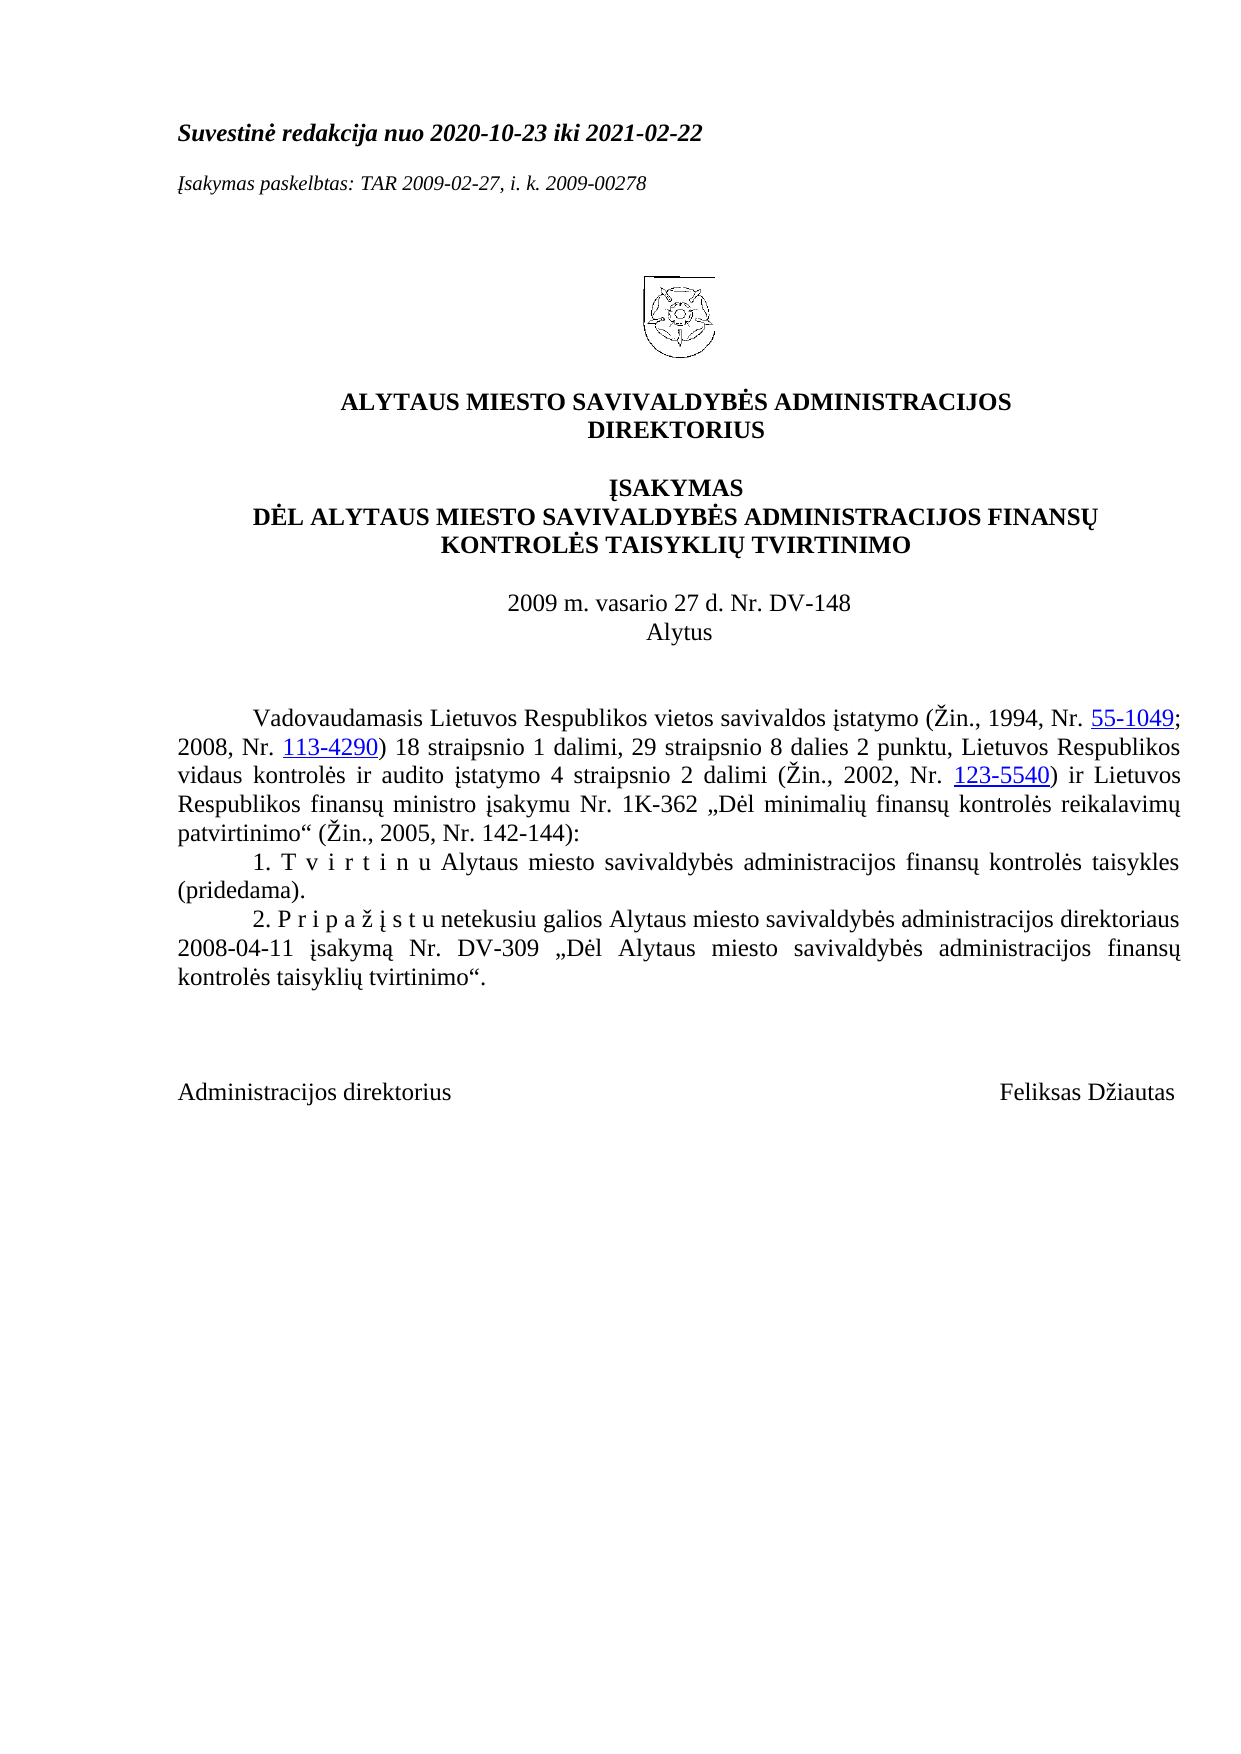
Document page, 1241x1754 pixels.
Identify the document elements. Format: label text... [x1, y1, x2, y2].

text ĮSAKYMAS [177, 473, 1181, 502]
text 1. T v i r t i n u Alytaus miesto savivaldybės administracijos finansų kontrolės taisykles (pridedama). [177, 847, 1181, 904]
text 2. P r i p a ž į s t u netekusiu galios Alytaus miesto savivaldybės administracijos direktoriaus 2008-04-11 įsakymą Nr. DV-309 „Dėl Alytaus miesto savivaldybės administracijos finansų kontrolės taisyklių tvirtinimo“. [177, 904, 1181, 990]
text ALYTAUS MIESTO SAVIVALDYBĖS ADMINISTRACIJOS [177, 387, 1181, 415]
text DIREKTORIUS [177, 415, 1181, 444]
text Administracijos direktorius Feliksas Džiautas [177, 1077, 1181, 1105]
text 2009 m. vasario 27 d. Nr. DV-148 [177, 588, 1181, 617]
text Suvestinė redakcija nuo 2020-10-23 iki 2021-02-22 [177, 118, 1181, 147]
text Alytus [177, 617, 1181, 645]
text Įsakymas paskelbtas: TAR 2009-02-27, i. k. 2009-00278 [177, 171, 1181, 195]
text DĖL ALYTAUS MIESTO SAVIVALDYBĖS ADMINISTRACIJOS FINANSŲ [177, 502, 1181, 530]
text KONTROLĖS TAISYKLIŲ TVIRTINIMO [177, 530, 1181, 559]
text Vadovaudamasis Lietuvos Respublikos vietos savivaldos įstatymo (Žin., 1994, Nr. 55-1049; 2008, Nr. 113-4290) 18 straipsnio 1 dalimi, 29 straipsnio 8 dalies 2 punktu, Lietuvos Respublikos vidaus kontrolės ir audito įstatymo 4 straipsnio 2 dalimi (Žin., 2002, Nr. 123-5540) ir Lietuvos Respublikos finansų ministro įsakymu Nr. 1K-362 „Dėl minimalių finansų kontrolės reikalavimų patvirtinimo“ (Žin., 2005, Nr. 142-144): [177, 703, 1181, 847]
